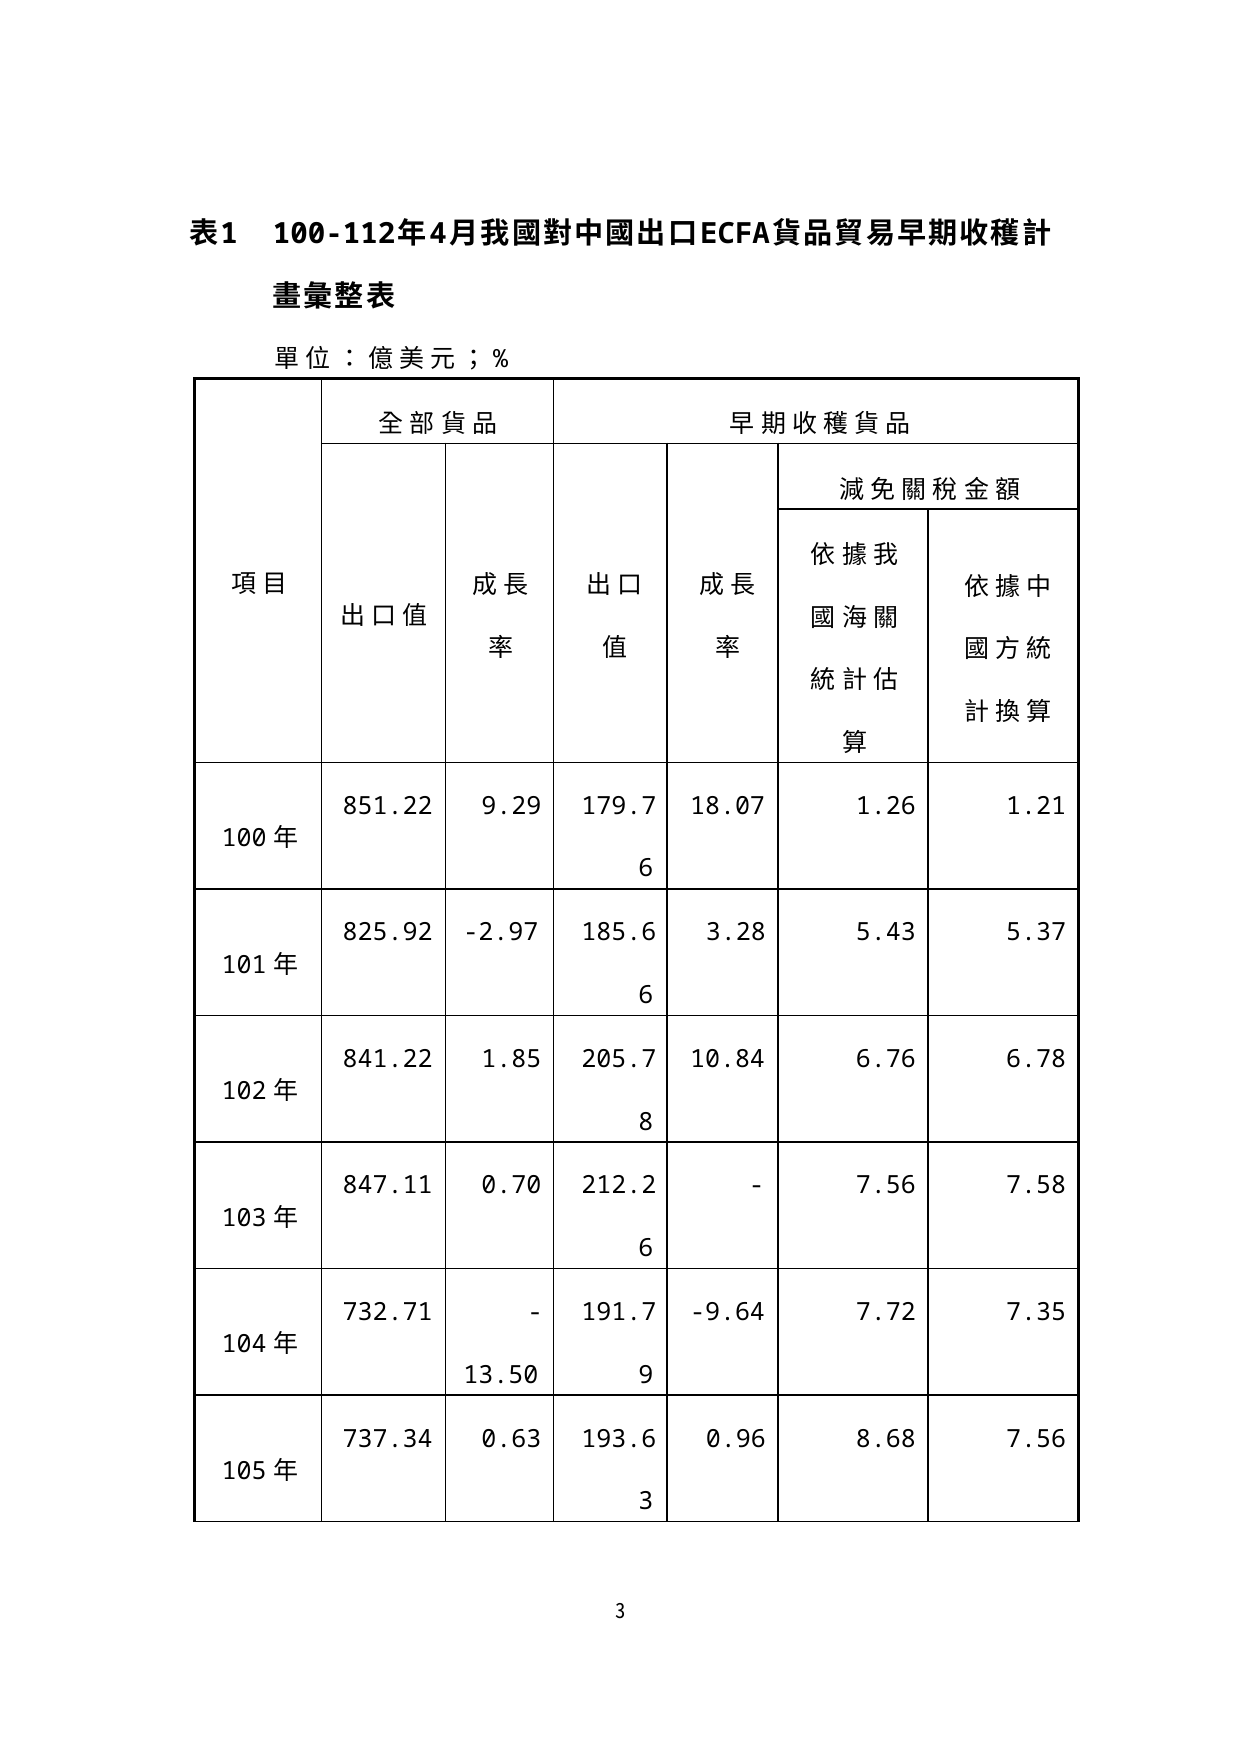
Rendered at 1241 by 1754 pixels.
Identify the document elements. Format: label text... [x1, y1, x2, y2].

table_cell 6.76 [779, 1016, 927, 1141]
table_cell 101年 [196, 890, 321, 1014]
table_cell 9.29 [446, 763, 553, 888]
table_cell 成長率 [668, 444, 777, 761]
table_header 早期收穫貨品 [554, 380, 1077, 443]
table_cell 出口值 [554, 444, 666, 761]
table_cell 5.37 [929, 890, 1077, 1014]
table_cell 0.70 [446, 1143, 553, 1268]
table_cell 7.35 [929, 1269, 1077, 1394]
table_cell 出口值 [322, 444, 445, 761]
table_cell 1.21 [929, 763, 1077, 888]
table_cell 847.11 [322, 1143, 445, 1268]
text 表1 100-112年4月我國對中國出口ECFA貨品貿易早期收穫計畫彙整表 單位：億美元；% [179, 189, 1063, 377]
table_cell 841.22 [322, 1016, 445, 1141]
table_cell 7.56 [779, 1143, 927, 1268]
table_cell 0.63 [446, 1396, 553, 1521]
table_cell 成長率 [446, 444, 553, 761]
table_cell 0.96 [668, 1396, 777, 1521]
table_cell -13.50 [446, 1269, 553, 1394]
table_cell 102年 [196, 1016, 321, 1141]
table_cell -2.97 [446, 890, 553, 1014]
table_cell 212.26 [554, 1143, 666, 1268]
table_cell 105年 [196, 1396, 321, 1521]
table_cell 減免關稅金額 [779, 444, 1077, 508]
table_cell 1.85 [446, 1016, 553, 1141]
table_cell 6.78 [929, 1016, 1077, 1141]
table_cell 5.43 [779, 890, 927, 1014]
table_cell - [668, 1143, 777, 1268]
table_cell 825.92 [322, 890, 445, 1014]
table_cell 7.72 [779, 1269, 927, 1394]
table_cell 8.68 [779, 1396, 927, 1521]
table_cell 1.26 [779, 763, 927, 888]
table_cell 7.58 [929, 1143, 1077, 1268]
table_cell 103年 [196, 1143, 321, 1268]
table_cell 179.76 [554, 763, 666, 888]
table_cell 100年 [196, 763, 321, 888]
table_cell 104年 [196, 1269, 321, 1394]
table_header 項目 [196, 380, 321, 761]
table_cell 185.66 [554, 890, 666, 1014]
table_cell 7.56 [929, 1396, 1077, 1521]
table_cell 851.22 [322, 763, 445, 888]
table_cell -9.64 [668, 1269, 777, 1394]
table_cell 依據我國海關統計估算 [779, 510, 927, 761]
table_cell 732.71 [322, 1269, 445, 1394]
table_cell 10.84 [668, 1016, 777, 1141]
table_cell 依據中國方統計換算 [929, 510, 1077, 761]
table_cell 205.78 [554, 1016, 666, 1141]
table_cell 737.34 [322, 1396, 445, 1521]
table_header 全部貨品 [322, 380, 553, 443]
table_cell 3.28 [668, 890, 777, 1014]
table_cell 191.79 [554, 1269, 666, 1394]
table_cell 18.07 [668, 763, 777, 888]
table_cell 193.63 [554, 1396, 666, 1521]
